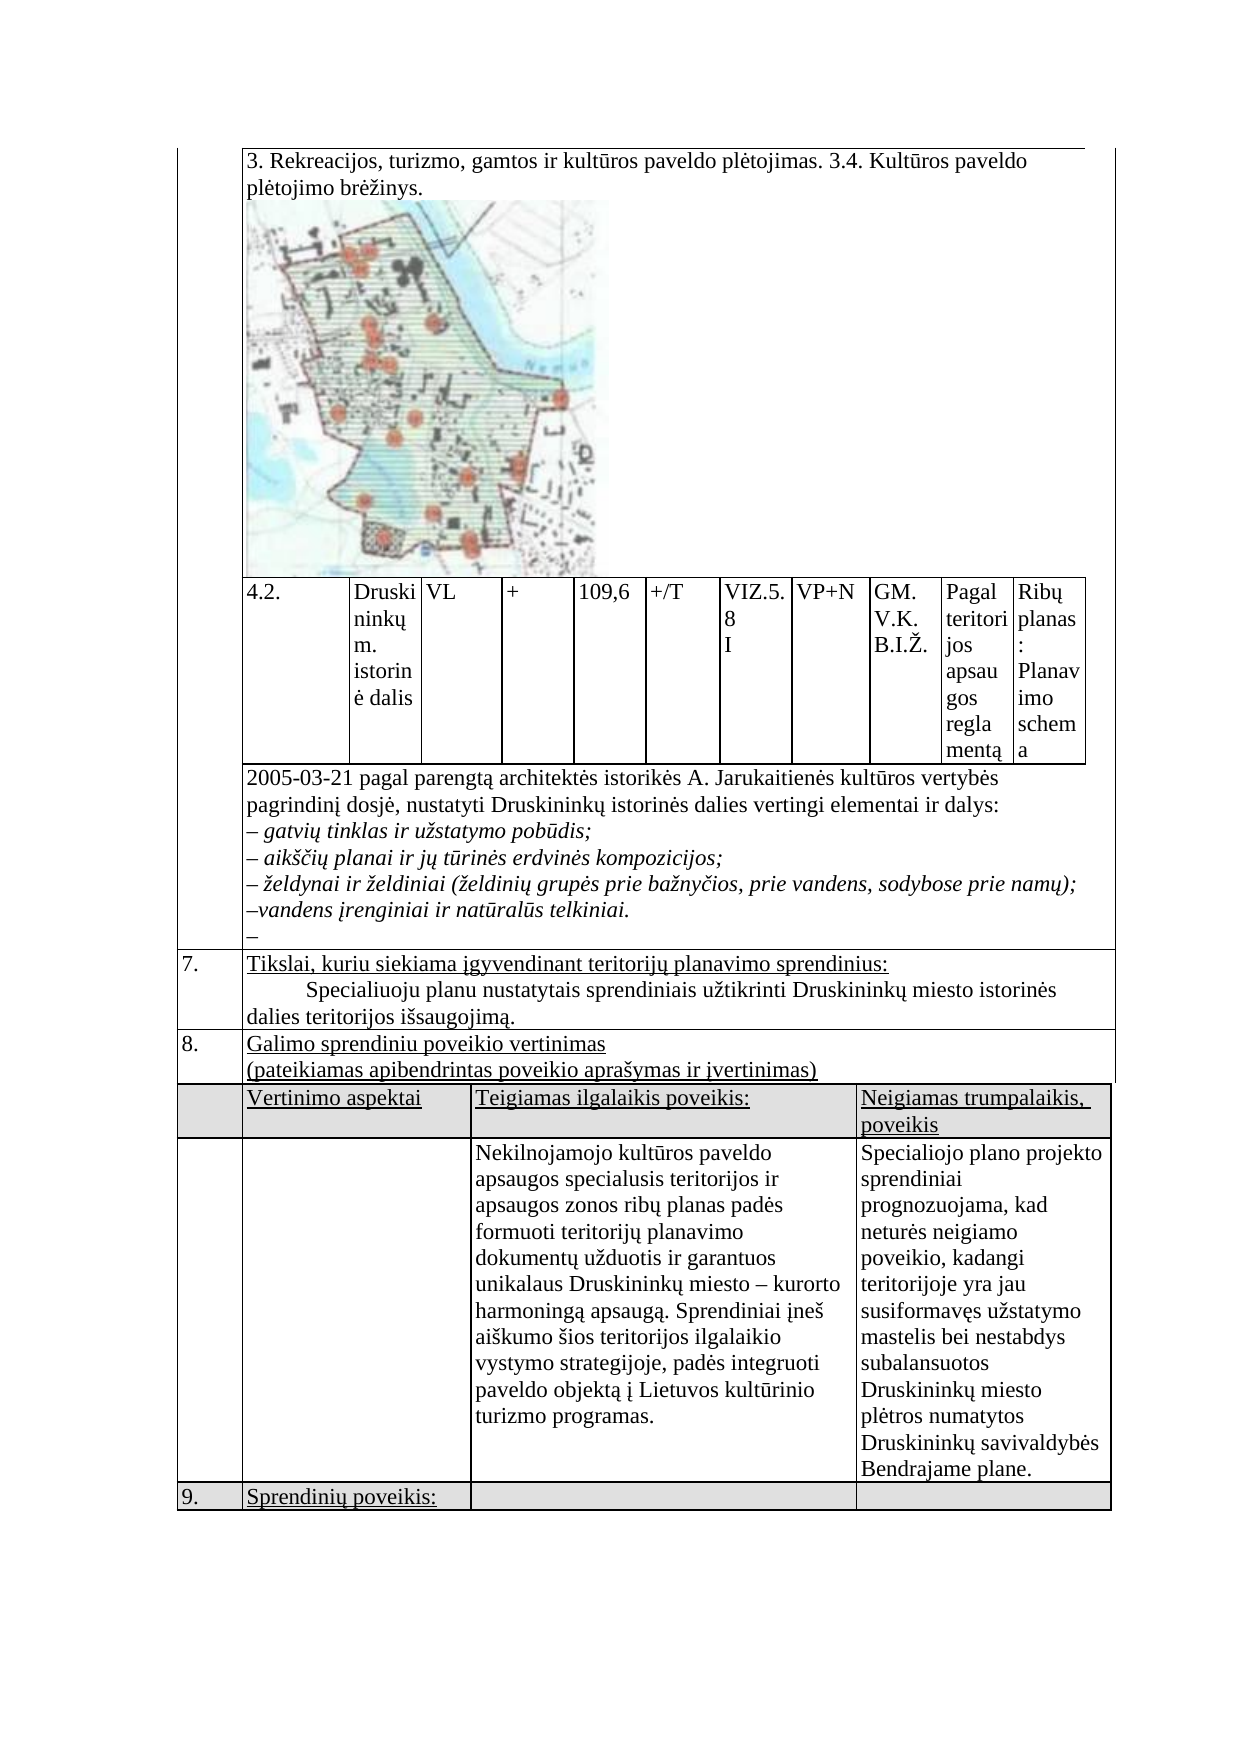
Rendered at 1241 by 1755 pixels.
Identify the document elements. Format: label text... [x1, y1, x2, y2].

table_cell Tikslai, kuriu siekiama įgyvendinant teritorijų planavimo sprendinius: Specialiuoju planu nustatytais sprendiniais užtikrinti Druskininkų miesto istorinės dalies teritorijos išsaugojimą. [243, 950, 1085, 1029]
table_cell GM. V.K. B.I.Ž. [871, 578, 941, 763]
table_cell VP+N [793, 578, 869, 763]
table_cell Nekilnojamojo kultūros paveldo apsaugos specialusis teritorijos ir apsaugos zonos ribų planas padės formuoti teritorijų planavimo dokumentų užduotis ir garantuos unikalaus Druskininkų miesto – kurorto harmoningą apsaugą. Sprendiniai įneš aiškumo šios teritorijos ilgalaikio vystymo strategijoje, padės integruoti paveldo objektą į Lietuvos kultūrinio turizmo programas. [472, 1139, 856, 1481]
table_cell [1115, 1481, 1122, 1509]
table_cell + [503, 578, 573, 763]
table_cell 4.2. [243, 578, 349, 763]
table_cell Druskininkų m. istorinė dalis [350, 578, 421, 763]
table_cell [1116, 949, 1122, 1029]
table_cell VIZ.5.8 I [721, 578, 791, 763]
table_cell [178, 1139, 242, 1481]
table_cell Ribų planas: Planavimo schema [1014, 578, 1085, 763]
table_cell [1116, 148, 1122, 577]
table_cell [1085, 1030, 1115, 1083]
table_cell [1115, 1137, 1122, 1481]
table_cell Pagal teritorijos apsaugos reglamentą [942, 578, 1013, 763]
table_cell 8. [178, 1030, 242, 1083]
table_cell [1116, 1029, 1122, 1083]
table_cell Vertinimo aspektai [243, 1085, 470, 1137]
table_cell VL [422, 578, 501, 763]
table_cell [1085, 148, 1115, 577]
table_cell Neigiamas trumpalaikis, poveikis [857, 1085, 1110, 1137]
table_cell Teigiamas ilgalaikis poveikis: [472, 1085, 856, 1137]
table_cell Sprendinių poveikis: [243, 1483, 470, 1509]
table_cell 2005-03-21 pagal parengtą architektės istorikės A. Jarukaitienės kultūros vertybės pagrindinį dosjė, nustatyti Druskininkų istorinės dalies vertingi elementai ir dalys: – gatvių tinklas ir užstatymo pobūdis; – aikščių planai ir jų tūrinės erdvinės kompozicijos; – želdynai ir želdiniai (želdinių grupės prie bažnyčios, prie vandens, sodybose prie namų); –vandens įrenginiai ir natūralūs telkiniai. – [243, 765, 1085, 949]
table_cell [1116, 763, 1122, 949]
table_cell [857, 1483, 1110, 1509]
table_cell 7. [178, 950, 242, 1029]
table_cell [178, 577, 242, 763]
table_cell [243, 1139, 470, 1481]
table_cell [1086, 577, 1115, 763]
table_cell +/T [647, 578, 719, 763]
table_cell [178, 1085, 242, 1137]
table_cell [1085, 950, 1115, 1029]
table_cell Specialiojo plano projekto sprendiniai prognozuojama, kad neturės neigiamo poveikio, kadangi teritorijoje yra jau susiformavęs užstatymo mastelis bei nestabdys subalansuotos Druskininkų miesto plėtros numatytos Druskininkų savivaldybės Bendrajame plane. [857, 1139, 1110, 1481]
table_cell 3. Rekreacijos, turizmo, gamtos ir kultūros paveldo plėtojimas. 3.4. Kultūros paveldo plėtojimo brėžinys. (pav.) [243, 149, 1085, 577]
table_cell [472, 1483, 856, 1509]
table_cell 109,6 [575, 578, 645, 763]
table_cell 9. [178, 1483, 242, 1509]
table_cell [1085, 763, 1115, 949]
table_cell [1115, 1083, 1122, 1137]
table_cell [178, 148, 242, 577]
table_cell Galimo sprendiniu poveikio vertinimas (pateikiamas apibendrintas poveikio aprašymas ir įvertinimas) [243, 1030, 1085, 1083]
table_cell [1116, 577, 1122, 763]
table_cell [178, 763, 242, 949]
